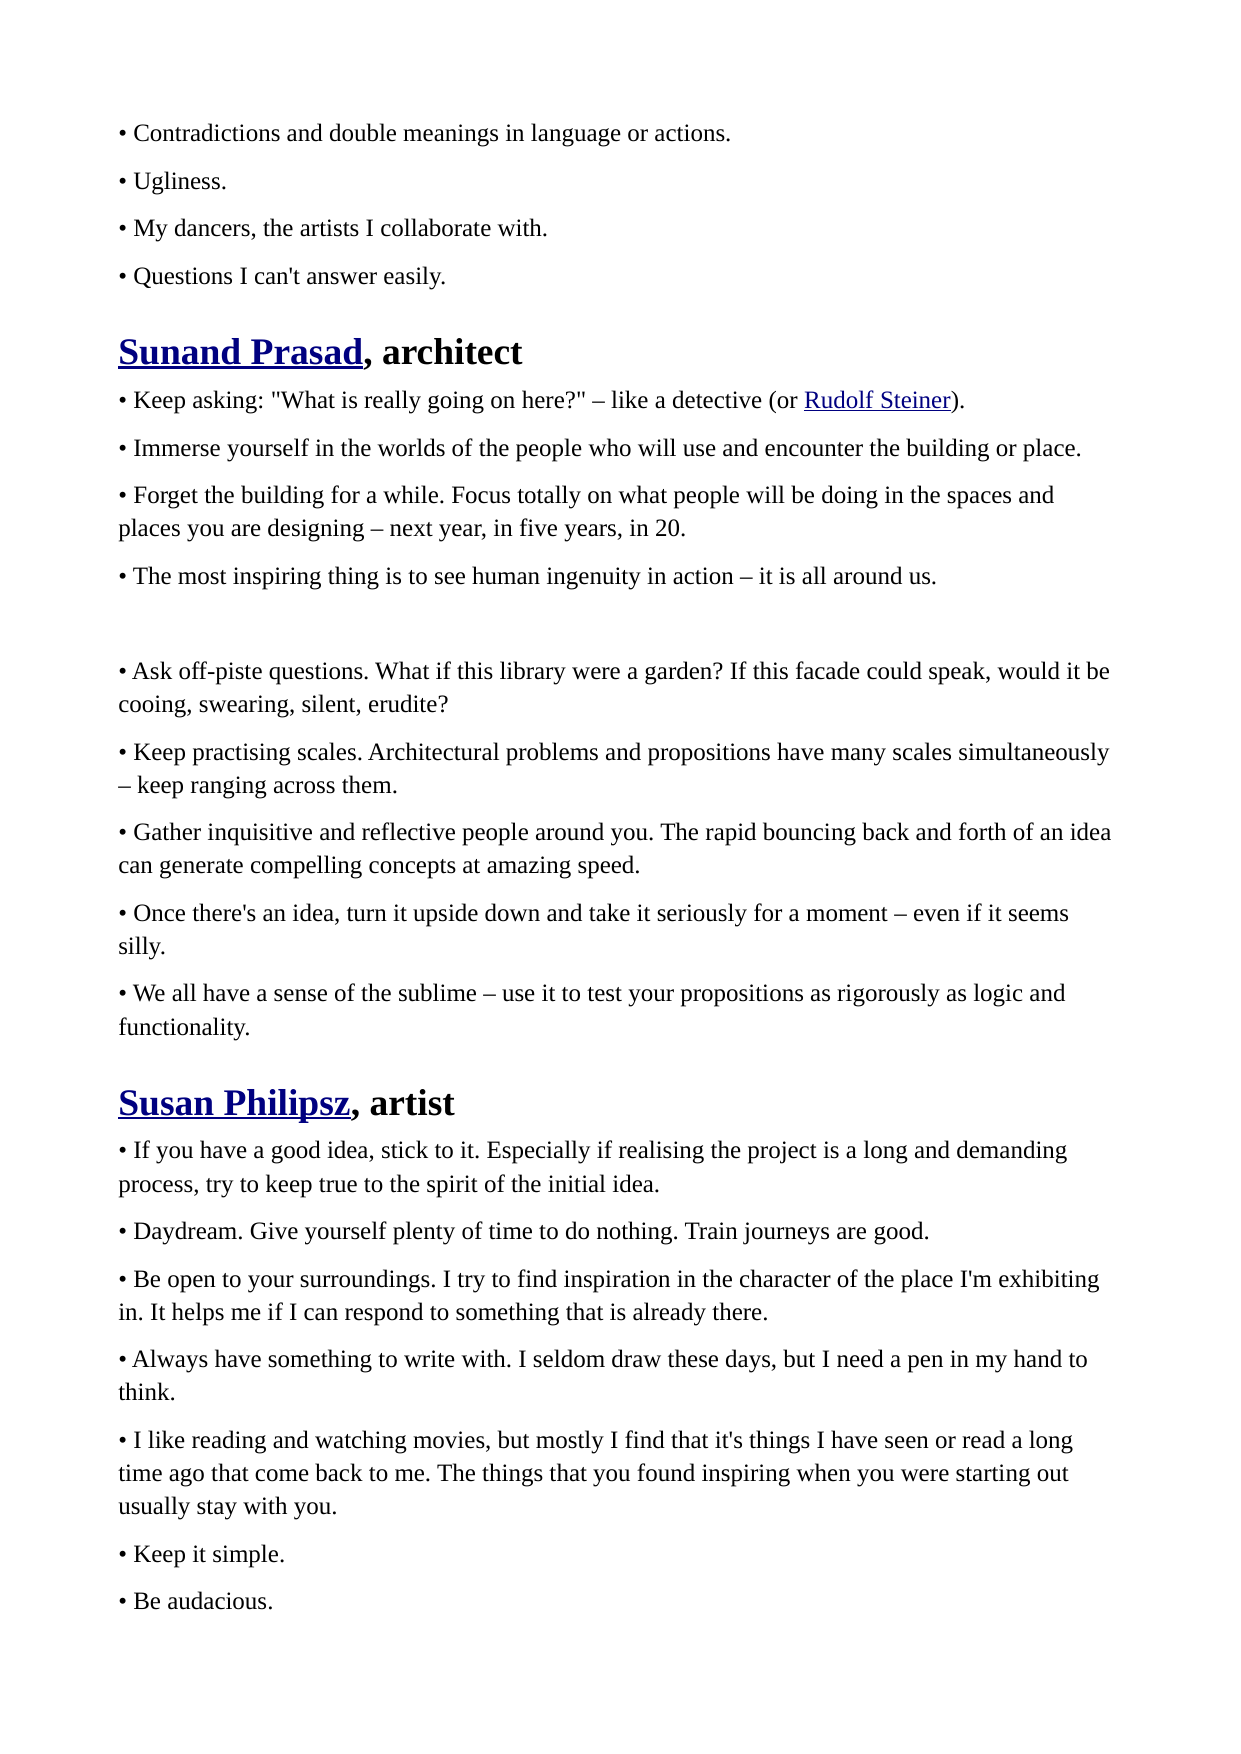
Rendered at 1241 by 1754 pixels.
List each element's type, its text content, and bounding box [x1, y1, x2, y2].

text • Keep practising scales. Architectural problems and propositions have many scales simultaneously – keep ranging across them. [118, 737, 1122, 798]
text • Immerse yourself in the worlds of the people who will use and encounter the building or place. [118, 433, 1122, 461]
text • If you have a good idea, stick to it. Especially if realising the project is a long and demanding process, try to keep true to the spirit of the initial idea. [118, 1136, 1122, 1197]
text • Keep it simple. [118, 1539, 1122, 1567]
text • Keep asking: "What is really going on here?" – like a detective (or Rudolf Steiner). [118, 385, 1122, 414]
subtitle Susan Philipsz, artist [118, 1080, 1122, 1123]
text • We all have a sense of the sublime – use it to test your propositions as rigorously as logic and functionality. [118, 978, 1122, 1040]
text • I like reading and watching movies, but mostly I find that it's things I have seen or read a long time ago that come back to me. The things that you found inspiring when you were starting out usually stay with you. [118, 1425, 1122, 1520]
text • Ugliness. [118, 166, 1122, 194]
text • My dancers, the artists I collaborate with. [118, 213, 1122, 242]
text • Questions I can't answer easily. [118, 261, 1122, 290]
text • Be audacious. [118, 1586, 1122, 1615]
text • Gather inquisitive and reflective people around you. The rapid bouncing back and forth of an idea can generate compelling concepts at amazing speed. [118, 817, 1122, 879]
text • Forget the building for a while. Focus totally on what people will be doing in the spaces and places you are designing – next year, in five years, in 20. [118, 480, 1122, 542]
text • Be open to your surroundings. I try to find inspiration in the character of the place I'm exhibiting in. It helps me if I can respond to something that is already there. [118, 1264, 1122, 1326]
text • Always have something to write with. I seldom draw these days, but I need a pen in my hand to think. [118, 1344, 1122, 1406]
subtitle Sunand Prasad, architect [118, 329, 1122, 372]
text • Ask off-piste questions. What if this library were a garden? If this facade could speak, would it be cooing, swearing, silent, erudite? [118, 656, 1122, 718]
text • Once there's an idea, turn it upside down and take it seriously for a moment – even if it seems silly. [118, 898, 1122, 960]
text • Daydream. Give yourself plenty of time to do nothing. Train journeys are good. [118, 1216, 1122, 1245]
text • The most inspiring thing is to see human ingenuity in action – it is all around us. [118, 561, 1122, 589]
text • Contradictions and double meanings in language or actions. [118, 118, 1122, 147]
